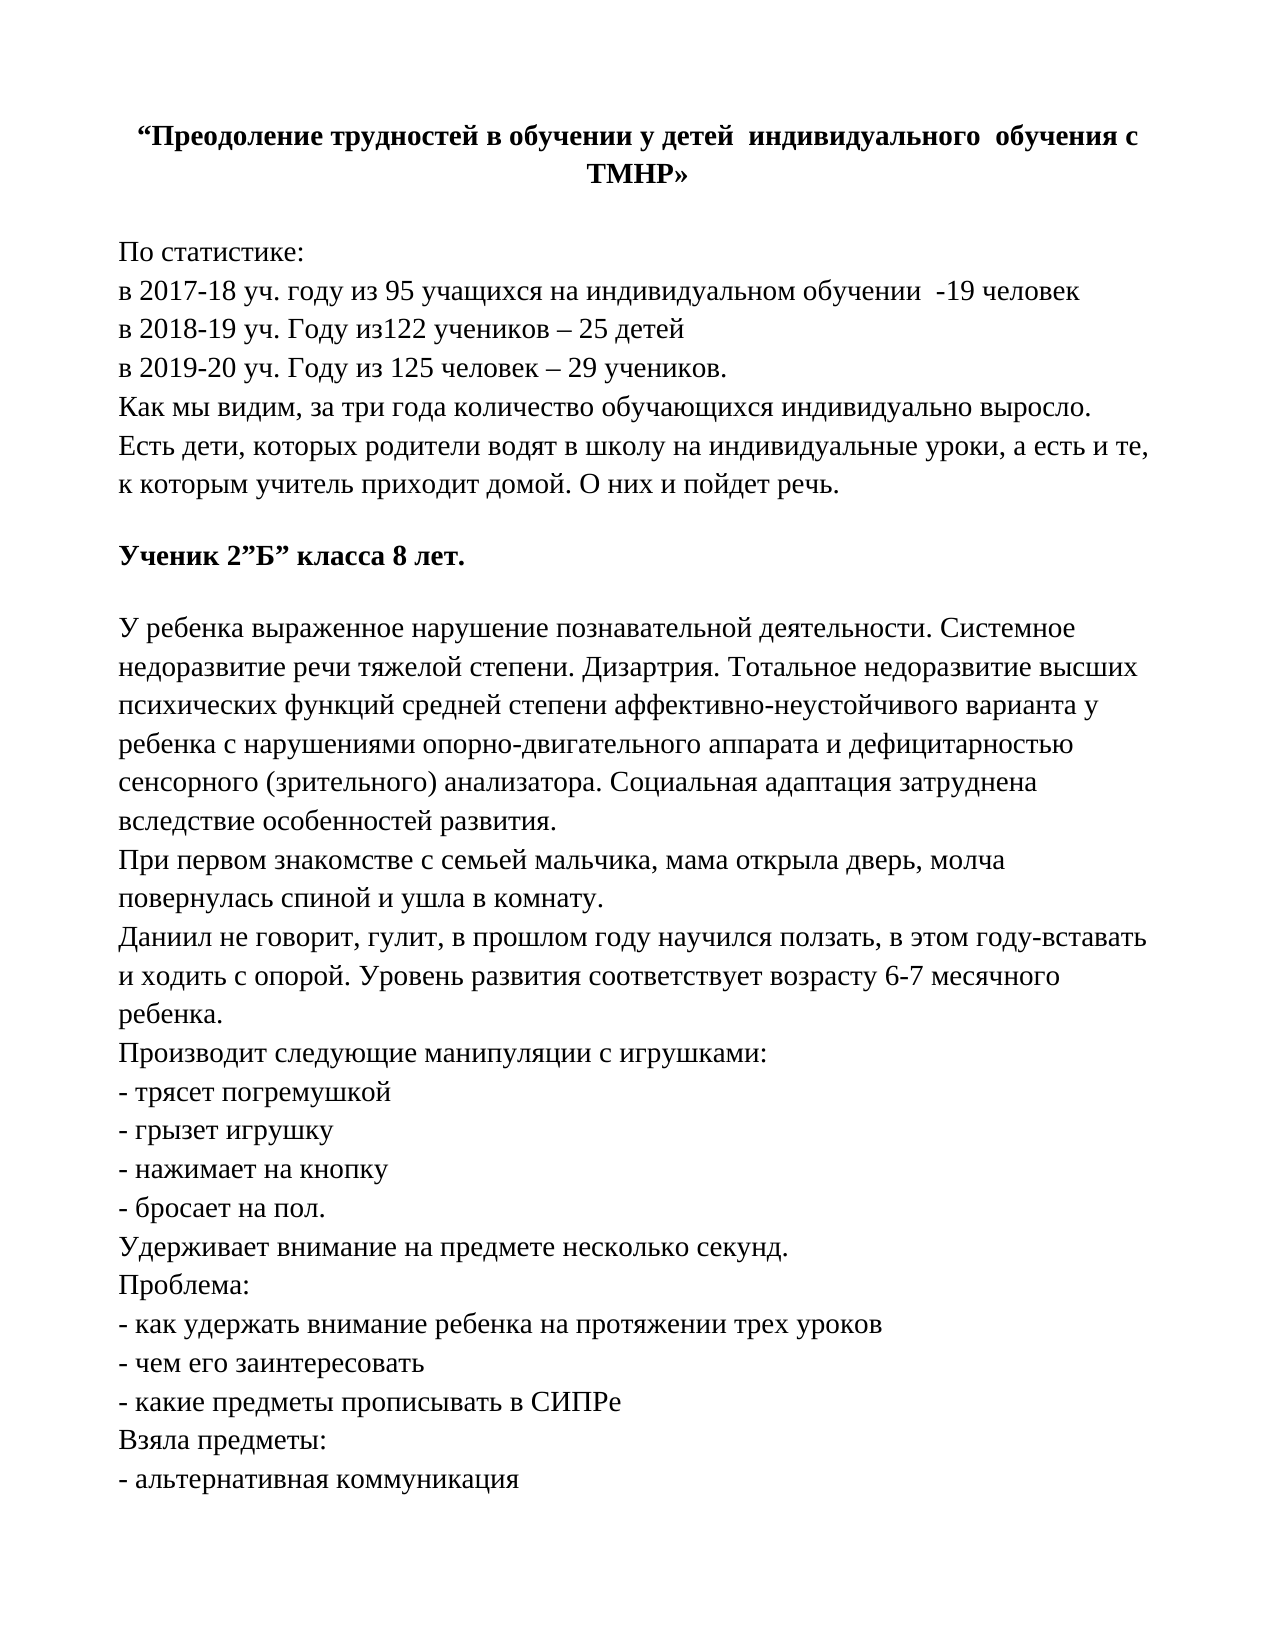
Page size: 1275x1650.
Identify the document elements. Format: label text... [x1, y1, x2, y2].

text в 2017-18 уч. году из 95 учащихся на индивидуальном обучении -19 человек [118, 273, 1157, 306]
text - альтернативная коммуникация [118, 1461, 1157, 1495]
text - бросает на пол. [118, 1190, 1157, 1223]
text в 2018-19 уч. Году из122 учеников – 25 детей [118, 312, 1157, 345]
text Взяла предметы: [118, 1422, 1157, 1456]
text Даниил не говорит, гулит, в прошлом году научился ползать, в этом году-вставать и ходить с опорой. Уровень развития соответствует возрасту 6-7 месячного ребенка. [118, 919, 1157, 1030]
text Есть дети, которых родители водят в школу на индивидуальные уроки, а есть и те, к которым учитель приходит домой. О них и пойдет речь. [118, 428, 1157, 500]
text - грызет игрушку [118, 1112, 1157, 1146]
text Проблема: [118, 1267, 1157, 1301]
text “Преодоление трудностей в обучении у детей индивидуального обучения с ТМНР» [118, 118, 1157, 190]
text У ребенка выраженное нарушение познавательной деятельности. Системное недоразвитие речи тяжелой степени. Дизартрия. Тотальное недоразвитие высших психических функций средней степени аффективно-неустойчивого варианта у ребенка с нарушениями опорно-двигательного аппарата и дефицитарностью сенсорного (зрительного) анализатора. Социальная адаптация затруднена вследствие особенностей развития. [118, 610, 1157, 837]
text Удерживает внимание на предмете несколько секунд. [118, 1229, 1157, 1262]
text Производит следующие манипуляции с игрушками: [118, 1035, 1157, 1068]
text - какие предметы прописывать в СИПРе [118, 1384, 1157, 1417]
text - чем его заинтересовать [118, 1345, 1157, 1378]
text - трясет погремушкой [118, 1074, 1157, 1107]
text - нажимает на кнопку [118, 1151, 1157, 1185]
text - как удержать внимание ребенка на протяжении трех уроков [118, 1306, 1157, 1340]
text Как мы видим, за три года количество обучающихся индивидуально выросло. [118, 389, 1157, 423]
text По статистике: [118, 234, 1157, 268]
text Ученик 2”Б” класса 8 лет. [118, 538, 1157, 572]
text в 2019-20 уч. Году из 125 человек – 29 учеников. [118, 350, 1157, 384]
text При первом знакомстве с семьей мальчика, мама открыла дверь, молча повернулась спиной и ушла в комнату. [118, 842, 1157, 914]
